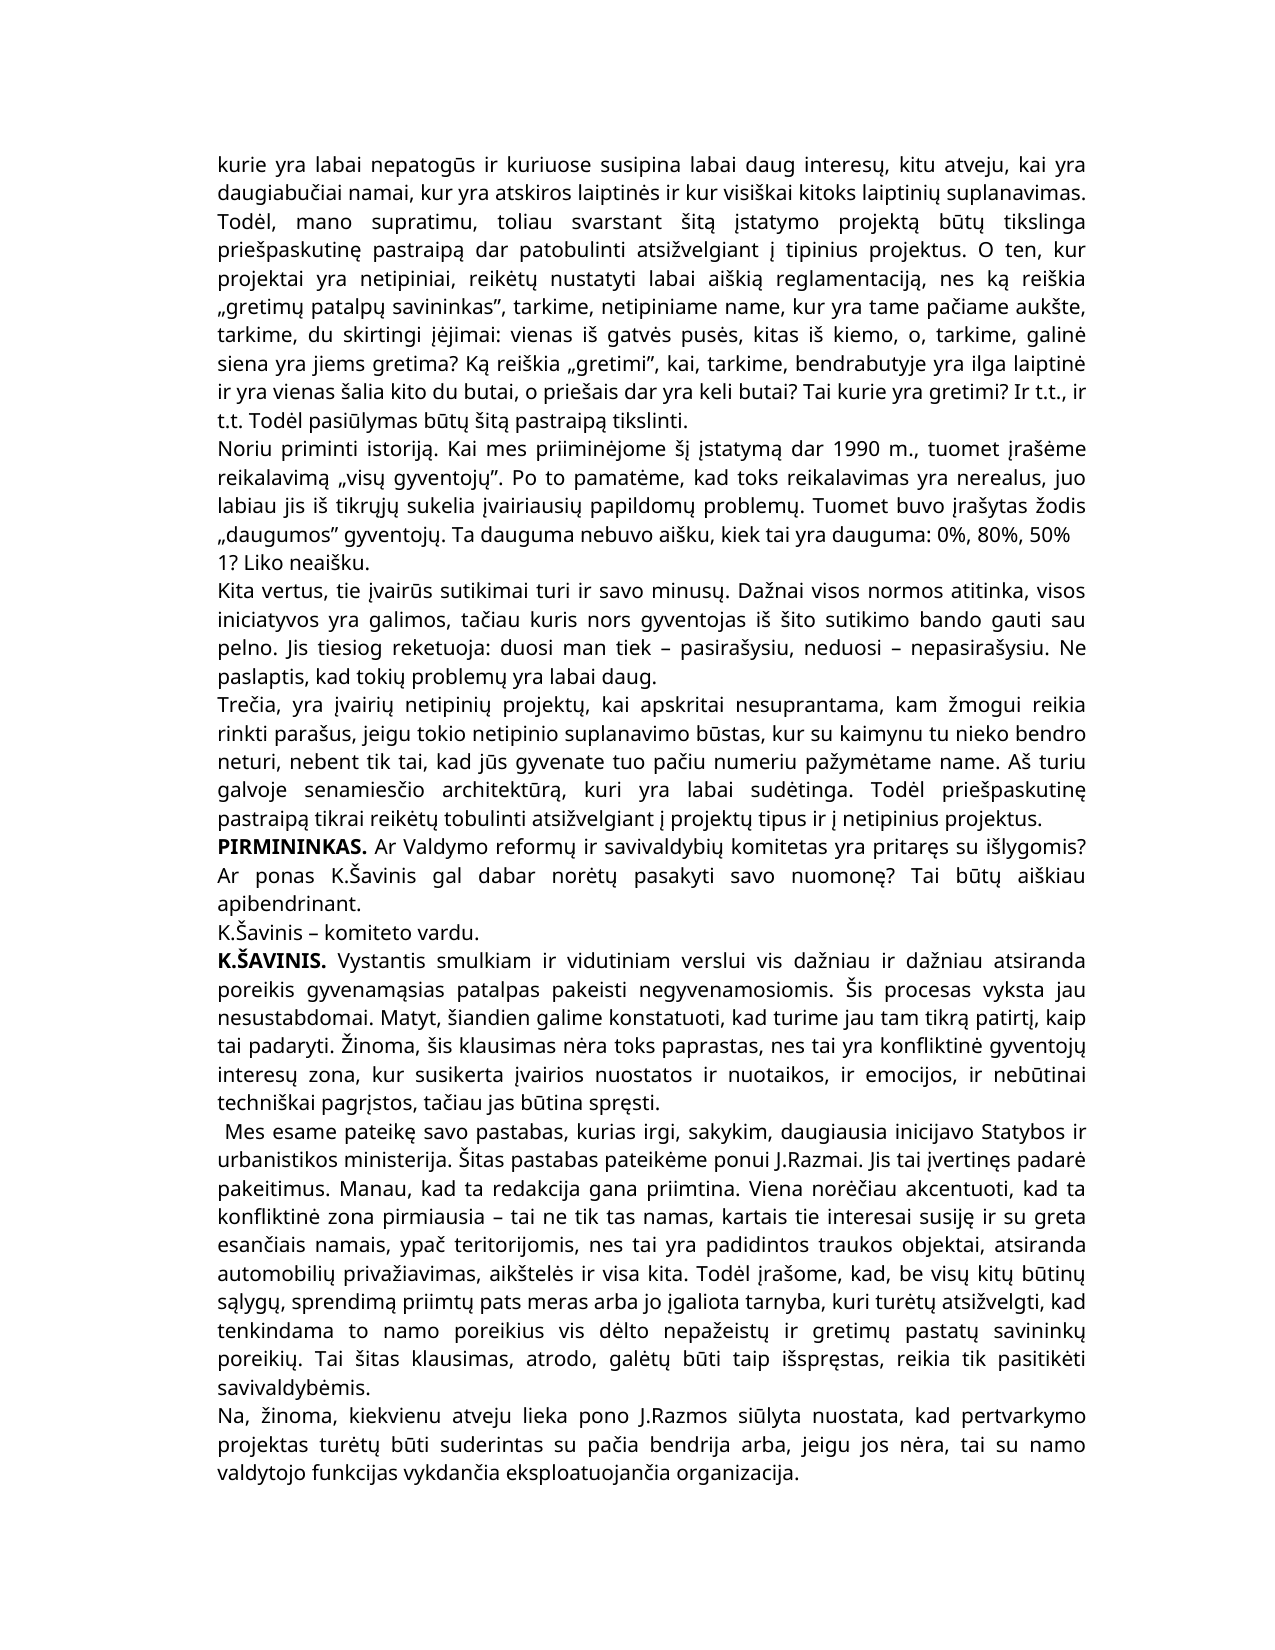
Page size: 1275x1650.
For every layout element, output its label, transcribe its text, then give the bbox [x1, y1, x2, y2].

text Mes esame pateikę savo pastabas, kurias irgi, sakykim, daugiausia inicijavo Statybos ir urbanistikos ministerija. Šitas pastabas pateikėme ponui J.Razmai. Jis tai įvertinęs padarė pakeitimus. Manau, kad ta redakcija gana priimtina. Viena norėčiau akcentuoti, kad ta konfliktinė zona pirmiausia – tai ne tik tas namas, kartais tie interesai susiję ir su greta esančiais namais, ypač teritorijomis, nes tai yra padidintos traukos objektai, atsiranda automobilių privažiavimas, aikštelės ir visa kita. Todėl įrašome, kad, be visų kitų būtinų sąlygų, sprendimą priimtų pats meras arba jo įgaliota tarnyba, kuri turėtų atsižvelgti, kad tenkindama to namo poreikius vis dėlto nepažeistų ir gretimų pastatų savininkų poreikių. Tai šitas klausimas, atrodo, galėtų būti taip išspręstas, reikia tik pasitikėti savivaldybėmis. [217, 1117, 1087, 1401]
text Na, žinoma, kiekvienu atveju lieka pono J.Razmos siūlyta nuostata, kad pertvarkymo projektas turėtų būti suderintas su pačia bendrija arba, jeigu jos nėra, tai su namo valdytojo funkcijas vykdančia eksploatuojančia organizacija. [217, 1401, 1087, 1487]
text Noriu priminti istoriją. Kai mes priiminėjome šį įstatymą dar 1990 m., tuomet įrašėme reikalavimą „visų gyventojų”. Po to pamatėme, kad toks reikalavimas yra nerealus, juo labiau jis iš tikrųjų sukelia įvairiausių papildomų problemų. Tuomet buvo įrašytas žodis „daugumos” gyventojų. Ta dauguma nebuvo aišku, kiek tai yra dauguma: 0%, 80%, 50% [217, 434, 1087, 548]
text kurie yra labai nepatogūs ir kuriuose susipina labai daug interesų, kitu atveju, kai yra daugiabučiai namai, kur yra atskiros laiptinės ir kur visiškai kitoks laiptinių suplanavimas. Todėl, mano supratimu, toliau svarstant šitą įstatymo projektą būtų tikslinga priešpaskutinę pastraipą dar patobulinti atsižvelgiant į tipinius projektus. O ten, kur projektai yra netipiniai, reikėtų nustatyti labai aiškią reglamentaciją, nes ką reiškia „gretimų patalpų savininkas”, tarkime, netipiniame name, kur yra tame pačiame aukšte, tarkime, du skirtingi įėjimai: vienas iš gatvės pusės, kitas iš kiemo, o, tarkime, galinė siena yra jiems gretima? Ką reiškia „gretimi”, kai, tarkime, bendrabutyje yra ilga laiptinė ir yra vienas šalia kito du butai, o priešais dar yra keli butai? Tai kurie yra gretimi? Ir t.t., ir t.t. Todėl pasiūlymas būtų šitą pastraipą tikslinti. [217, 150, 1087, 434]
text PIRMININKAS. Ar Valdymo reformų ir savivaldybių komitetas yra pritaręs su išlygomis? Ar ponas K.Šavinis gal dabar norėtų pasakyti savo nuomonę? Tai būtų aiškiau apibendrinant. [217, 832, 1087, 918]
text K.Šavinis – komiteto vardu. [217, 918, 1087, 946]
text Trečia, yra įvairių netipinių projektų, kai apskritai nesuprantama, kam žmogui reikia rinkti parašus, jeigu tokio netipinio suplanavimo būstas, kur su kaimynu tu nieko bendro neturi, nebent tik tai, kad jūs gyvenate tuo pačiu numeriu pažymėtame name. Aš turiu galvoje senamiesčio architektūrą, kuri yra labai sudėtinga. Todėl priešpaskutinę pastraipą tikrai reikėtų tobulinti atsižvelgiant į projektų tipus ir į netipinius projektus. [217, 690, 1087, 832]
text Kita vertus, tie įvairūs sutikimai turi ir savo minusų. Dažnai visos normos atitinka, visos iniciatyvos yra galimos, tačiau kuris nors gyventojas iš šito sutikimo bando gauti sau pelno. Jis tiesiog reketuoja: duosi man tiek – pasirašysiu, neduosi – nepasirašysiu. Ne paslaptis, kad tokių problemų yra labai daug. [217, 577, 1087, 690]
text K.ŠAVINIS. Vystantis smulkiam ir vidutiniam verslui vis dažniau ir dažniau atsiranda poreikis gyvenamąsias patalpas pakeisti negyvenamosiomis. Šis procesas vyksta jau nesustabdomai. Matyt, šiandien galime konstatuoti, kad turime jau tam tikrą patirtį, kaip tai padaryti. Žinoma, šis klausimas nėra toks paprastas, nes tai yra konfliktinė gyventojų interesų zona, kur susikerta įvairios nuostatos ir nuotaikos, ir emocijos, ir nebūtinai techniškai pagrįstos, tačiau jas būtina spręsti. [217, 946, 1087, 1117]
text 1? Liko neaišku. [217, 548, 1087, 577]
